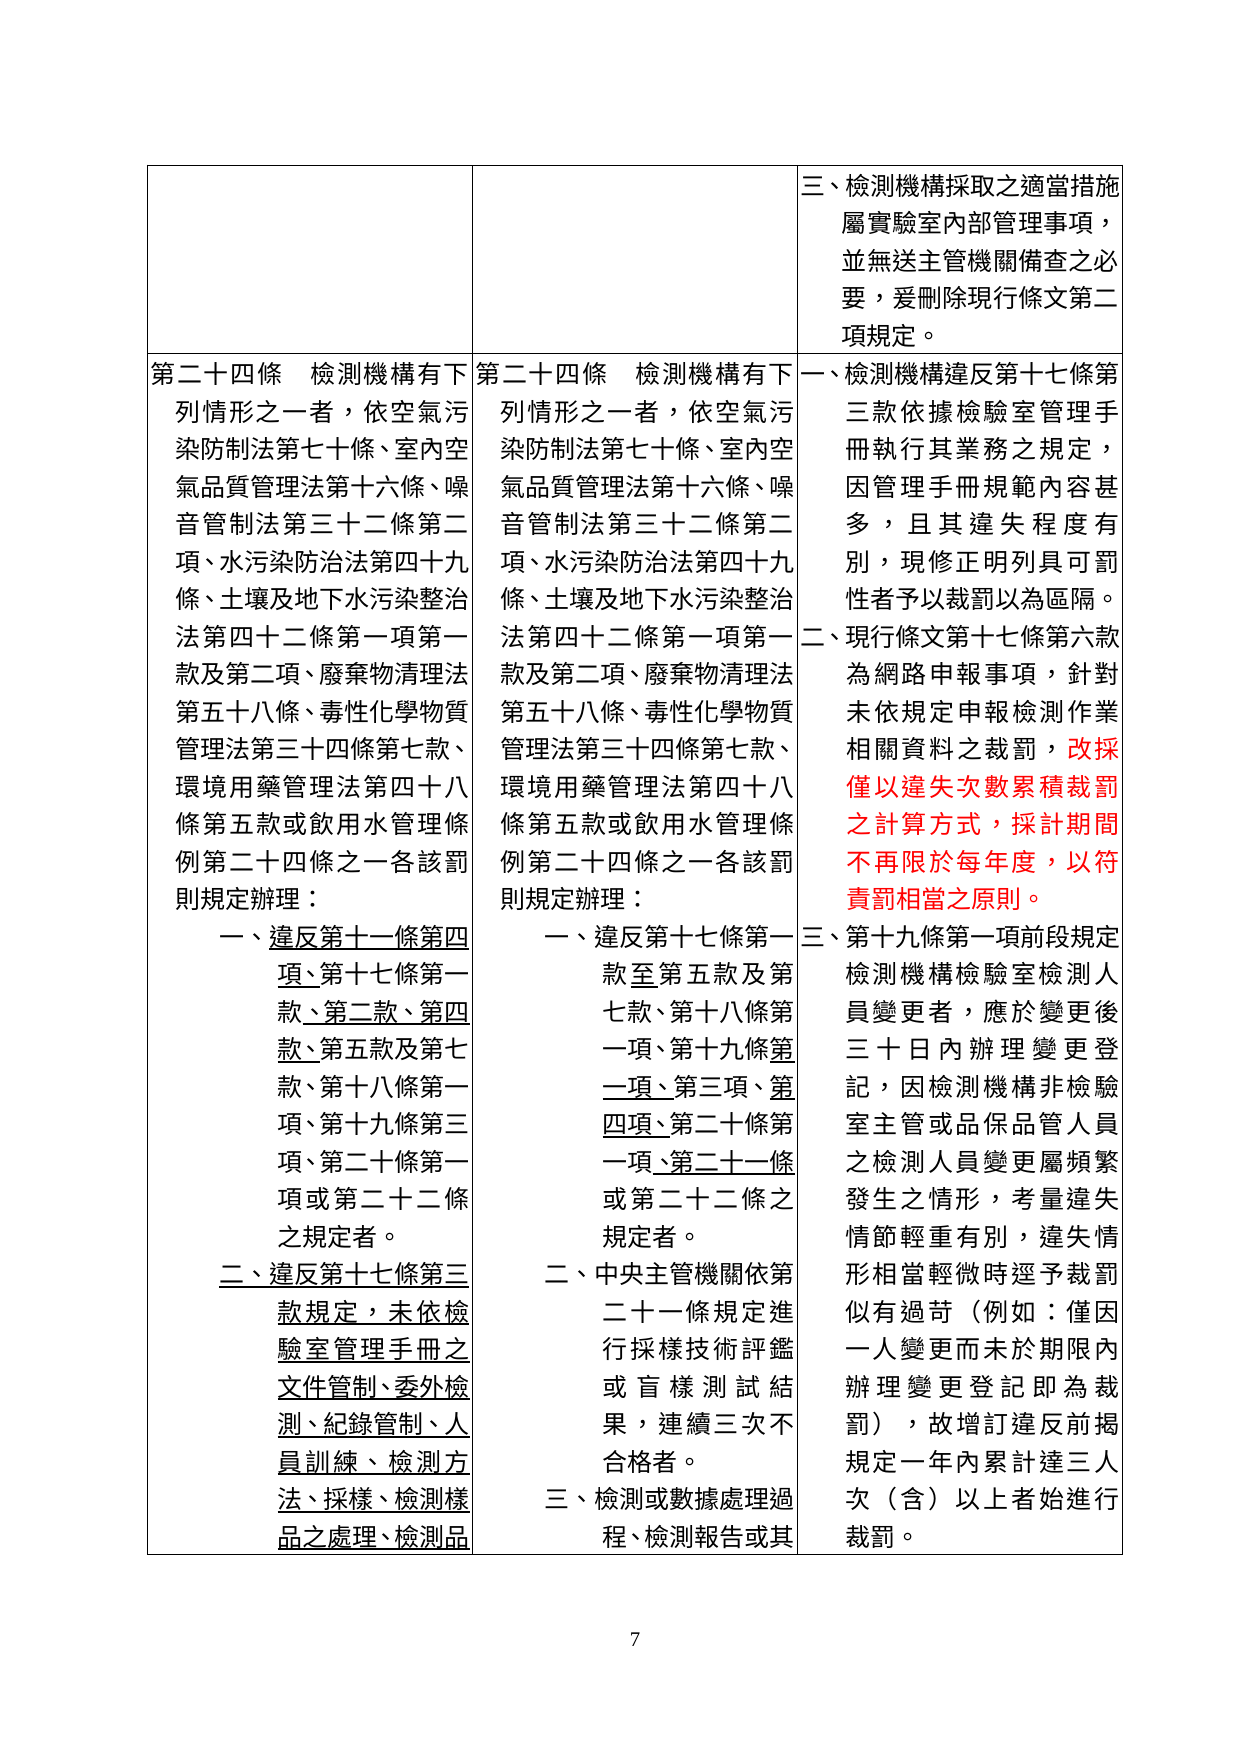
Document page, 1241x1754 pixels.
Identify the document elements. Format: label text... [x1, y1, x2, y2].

table_cell [473, 166, 797, 353]
table_cell 一、檢測機構違反第十七條第三款依據檢驗室管理手冊執行其業務之規定，因管理手冊規範內容甚多，且其違失程度有別，現修正明列具可罰性者予以裁罰以為區隔。 二、現行條文第十七條第六款為網路申報事項，針對未依規定申報檢測作業相關資料之裁罰，改採僅以違失次數累積裁罰之計算方式，採計期間不再限於每年度，以符責罰相當之原則。 三、第十九條第一項前段規定檢測機構檢驗室檢測人員變更者，應於變更後三十日內辦理變更登記，因檢測機構非檢驗室主管或品保品管人員之檢測人員變更屬頻繁發生之情形，考量違失情節輕重有別，違失情形相當輕微時逕予裁罰似有過苛（例如：僅因一人變更而未於期限內辦理變更登記即為裁罰），故增訂違反前揭規定一年內累計達三人次（含）以上者始進行裁罰。 [798, 354, 1122, 1554]
table_cell 第二十四條 檢測機構有下列情形之一者，依空氣污染防制法第七十條、室內空氣品質管理法第十六條、噪音管制法第三十二條第二項、水污染防治法第四十九條、土壤及地下水污染整治法第四十二條第一項第一款及第二項、廢棄物清理法第五十八條、毒性化學物質管理法第三十四條第七款、環境用藥管理法第四十八條第五款或飲用水管理條例第二十四條之一各該罰則規定辦理： 一、違反第十一條第四項、第十七條第一款、第二款、第四款、第五款及第七款、第十八條第一項、第十九條第三項、第二十條第一項或第二十二條之規定者。 二、違反第十七條第三款規定，未依檢驗室管理手冊之文件管制、委外檢測、紀錄管制、人員訓練、檢測方法、採樣、檢測樣品之處理、檢測品 [148, 354, 472, 1554]
table_cell 第二十四條 檢測機構有下列情形之一者，依空氣污染防制法第七十條、室內空氣品質管理法第十六條、噪音管制法第三十二條第二項、水污染防治法第四十九條、土壤及地下水污染整治法第四十二條第一項第一款及第二項、廢棄物清理法第五十八條、毒性化學物質管理法第三十四條第七款、環境用藥管理法第四十八條第五款或飲用水管理條例第二十四條之一各該罰則規定辦理： 一、違反第十七條第一款至第五款及第七款、第十八條第一項、第十九條第一項、第三項、第四項、第二十條第一項、第二十一條或第二十二條之規定者。 二、中央主管機關依第二十一條規定進行採樣技術評鑑或盲樣測試結果，連續三次不合格者。 三、檢測或數據處理過程、檢測報告或其 [473, 354, 797, 1554]
table_cell [148, 166, 472, 353]
table_cell 三、檢測機構採取之適當措施屬實驗室內部管理事項，並無送主管機關備查之必要，爰刪除現行條文第二項規定。 [798, 166, 1122, 353]
